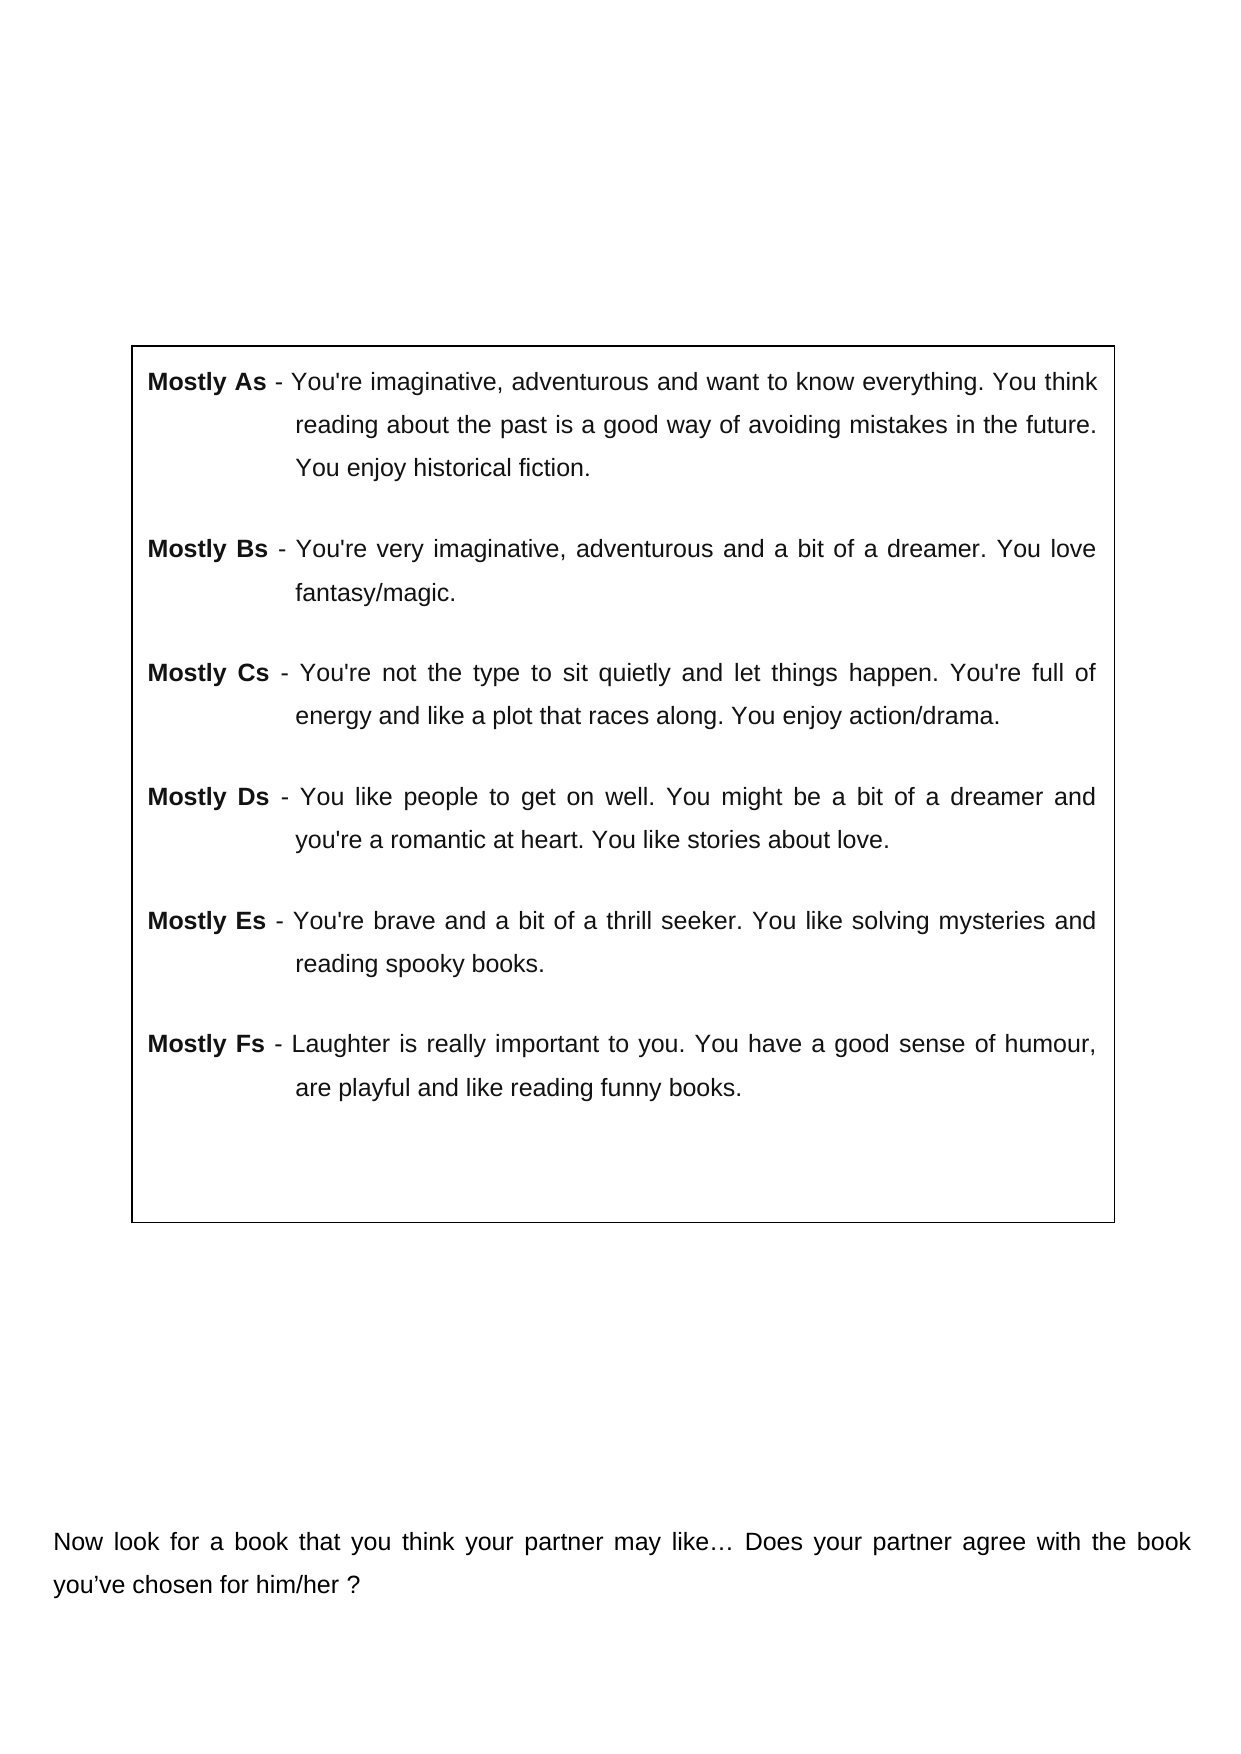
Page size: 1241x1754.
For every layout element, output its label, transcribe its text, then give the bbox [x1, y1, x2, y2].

text Mostly Bs - You're very imaginative, adventurous and a bit of a dreamer. You love fantasy/magic. [147, 534, 1099, 606]
text Mostly Cs - You're not the type to sit quietly and let things happen. You're full of energy and like a plot that races along. You enjoy action/drama. [147, 658, 1099, 730]
text Mostly Es - You're brave and a bit of a thrill seeker. You like solving mysteries and reading spooky books. [147, 906, 1099, 978]
text Mostly Ds - You like people to get on well. You might be a bit of a dreamer and you're a romantic at heart. You like stories about love. [147, 782, 1099, 854]
text Mostly As - You're imaginative, adventurous and want to know everything. You think reading about the past is a good way of avoiding mistakes in the future. You enjoy historical fiction. [147, 367, 1099, 482]
text Mostly Fs - Laughter is really important to you. You have a good sense of humour, are playful and like reading funny books. [147, 1029, 1099, 1101]
text Now look for a book that you think your partner may like… Does your partner agree with the book you’ve chosen for him/her ? [53, 1527, 1193, 1599]
